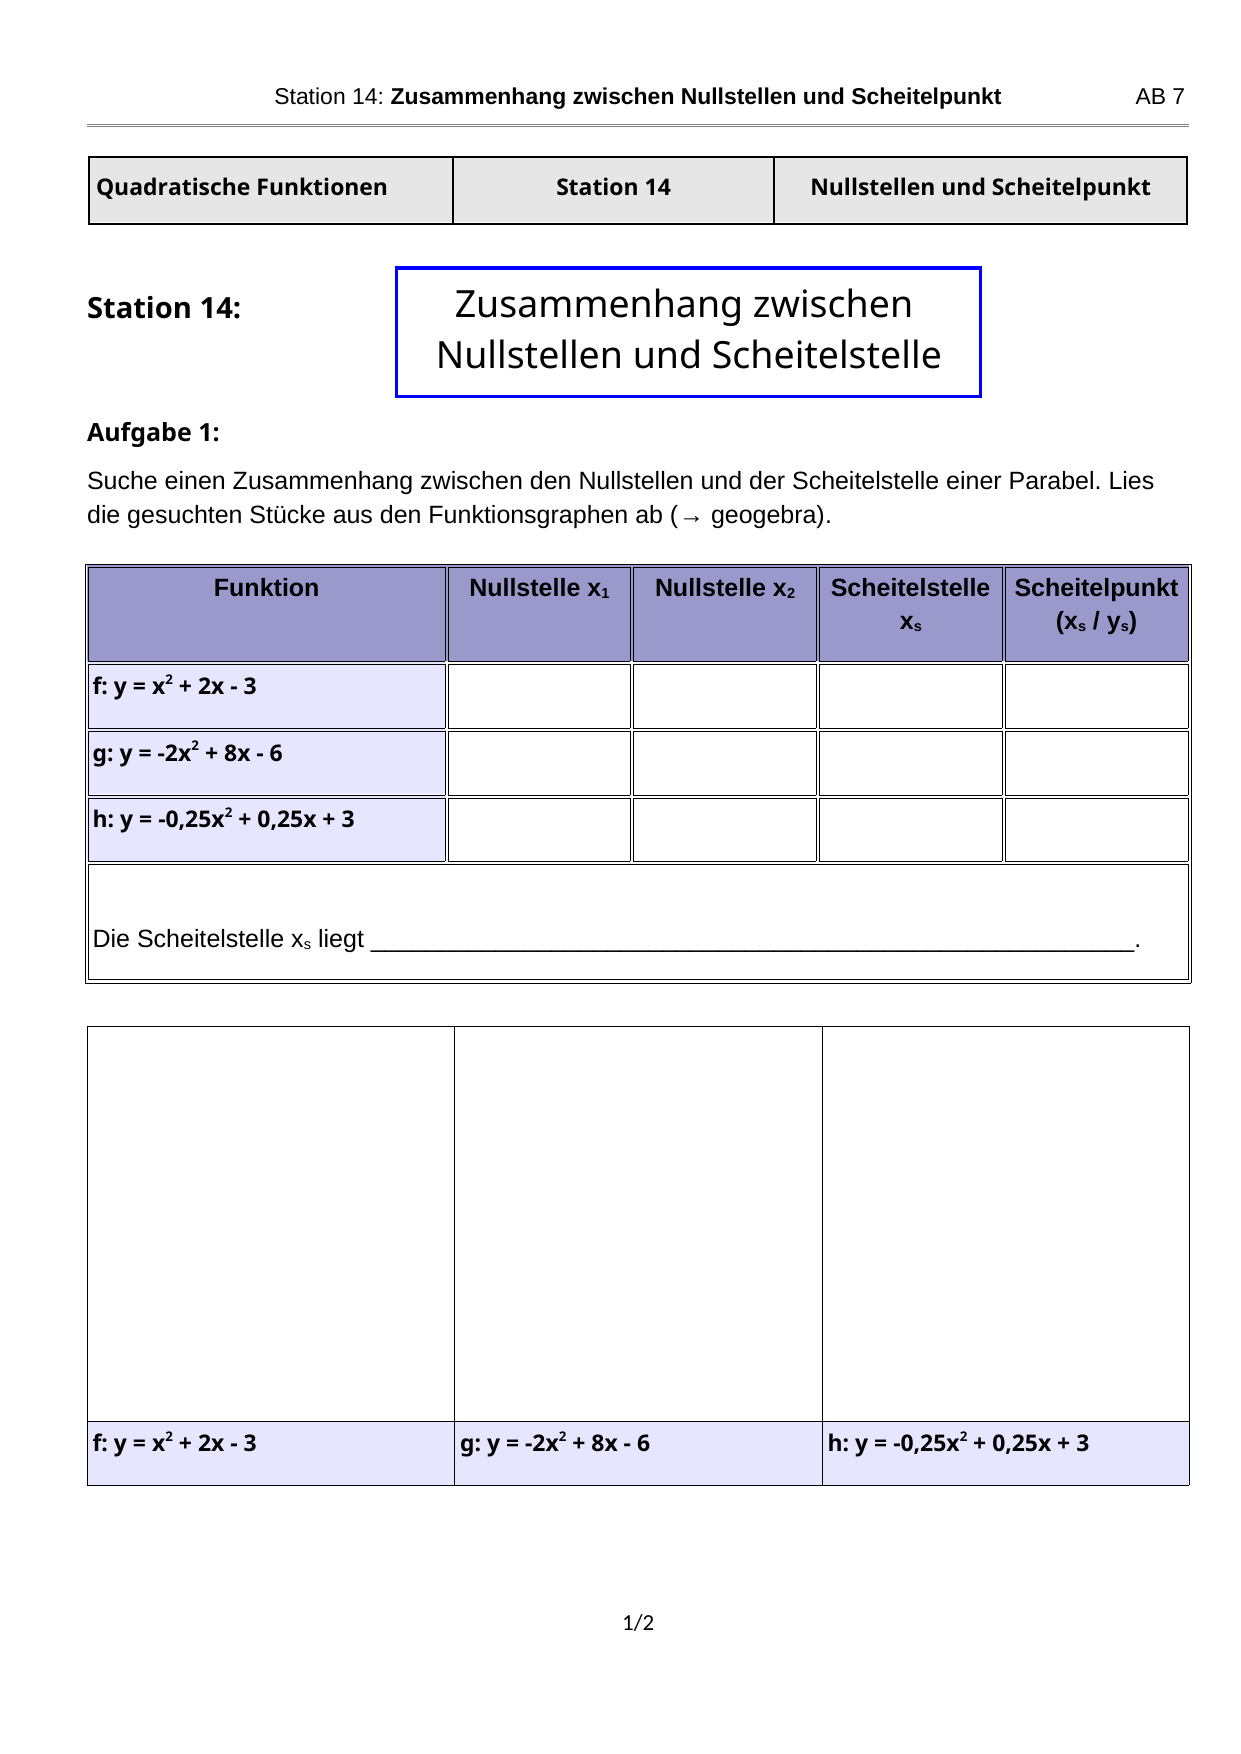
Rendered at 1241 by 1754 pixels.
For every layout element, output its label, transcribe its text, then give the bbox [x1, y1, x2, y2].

table_cell [820, 732, 1002, 794]
text Zusammenhang zwischen [413, 277, 964, 328]
table_cell h: y = -0,25x2 + 0,25x + 3 [823, 1422, 1189, 1485]
table_cell [1006, 665, 1188, 728]
table_cell [1006, 732, 1188, 794]
table_header Funktion [89, 568, 445, 661]
table_cell [634, 799, 816, 861]
text Nullstellen und Scheitelstelle [413, 328, 964, 379]
table_cell [449, 732, 630, 794]
table_header [823, 1027, 1189, 1421]
table_cell h: y = -0,25x2 + 0,25x + 3 [89, 799, 445, 861]
text Suche einen Zusammenhang zwischen den Nullstellen und der Scheitelstelle einer Parabel. Lies die gesuchten Stücke aus den Funktionsgraphen ab (→ geogebra). [87, 466, 1189, 529]
table_cell [1006, 799, 1188, 861]
table_cell [449, 665, 630, 728]
table_header [88, 1027, 454, 1421]
text [982, 287, 1189, 327]
text Station 14: [87, 287, 395, 327]
table_header Nullstellen und Scheitelpunkt [775, 158, 1186, 222]
table_cell f: y = x2 + 2x - 3 [89, 665, 445, 728]
table_header Scheitelstelle xs [820, 568, 1002, 661]
table_header Station 14 [454, 158, 773, 222]
table_cell [449, 799, 630, 861]
table_cell [820, 799, 1002, 861]
table_header Scheitelpunkt (xs / ys) [1006, 568, 1188, 661]
table_header Nullstelle x2 [634, 568, 816, 661]
table_cell [820, 665, 1002, 728]
table_cell g: y = -2x2 + 8x - 6 [89, 732, 445, 794]
table_header Quadratische Funktionen [90, 158, 452, 222]
table_cell [634, 732, 816, 794]
table_header Nullstelle x1 [449, 568, 630, 661]
table_cell g: y = -2x2 + 8x - 6 [455, 1422, 822, 1485]
table_header [455, 1027, 822, 1421]
text Aufgabe 1: [87, 414, 1189, 449]
table_cell f: y = x2 + 2x - 3 [88, 1422, 454, 1485]
table_cell [634, 665, 816, 728]
table_cell Die Scheitelstelle xs liegt _______________________________________________________. [87, 861, 1189, 979]
